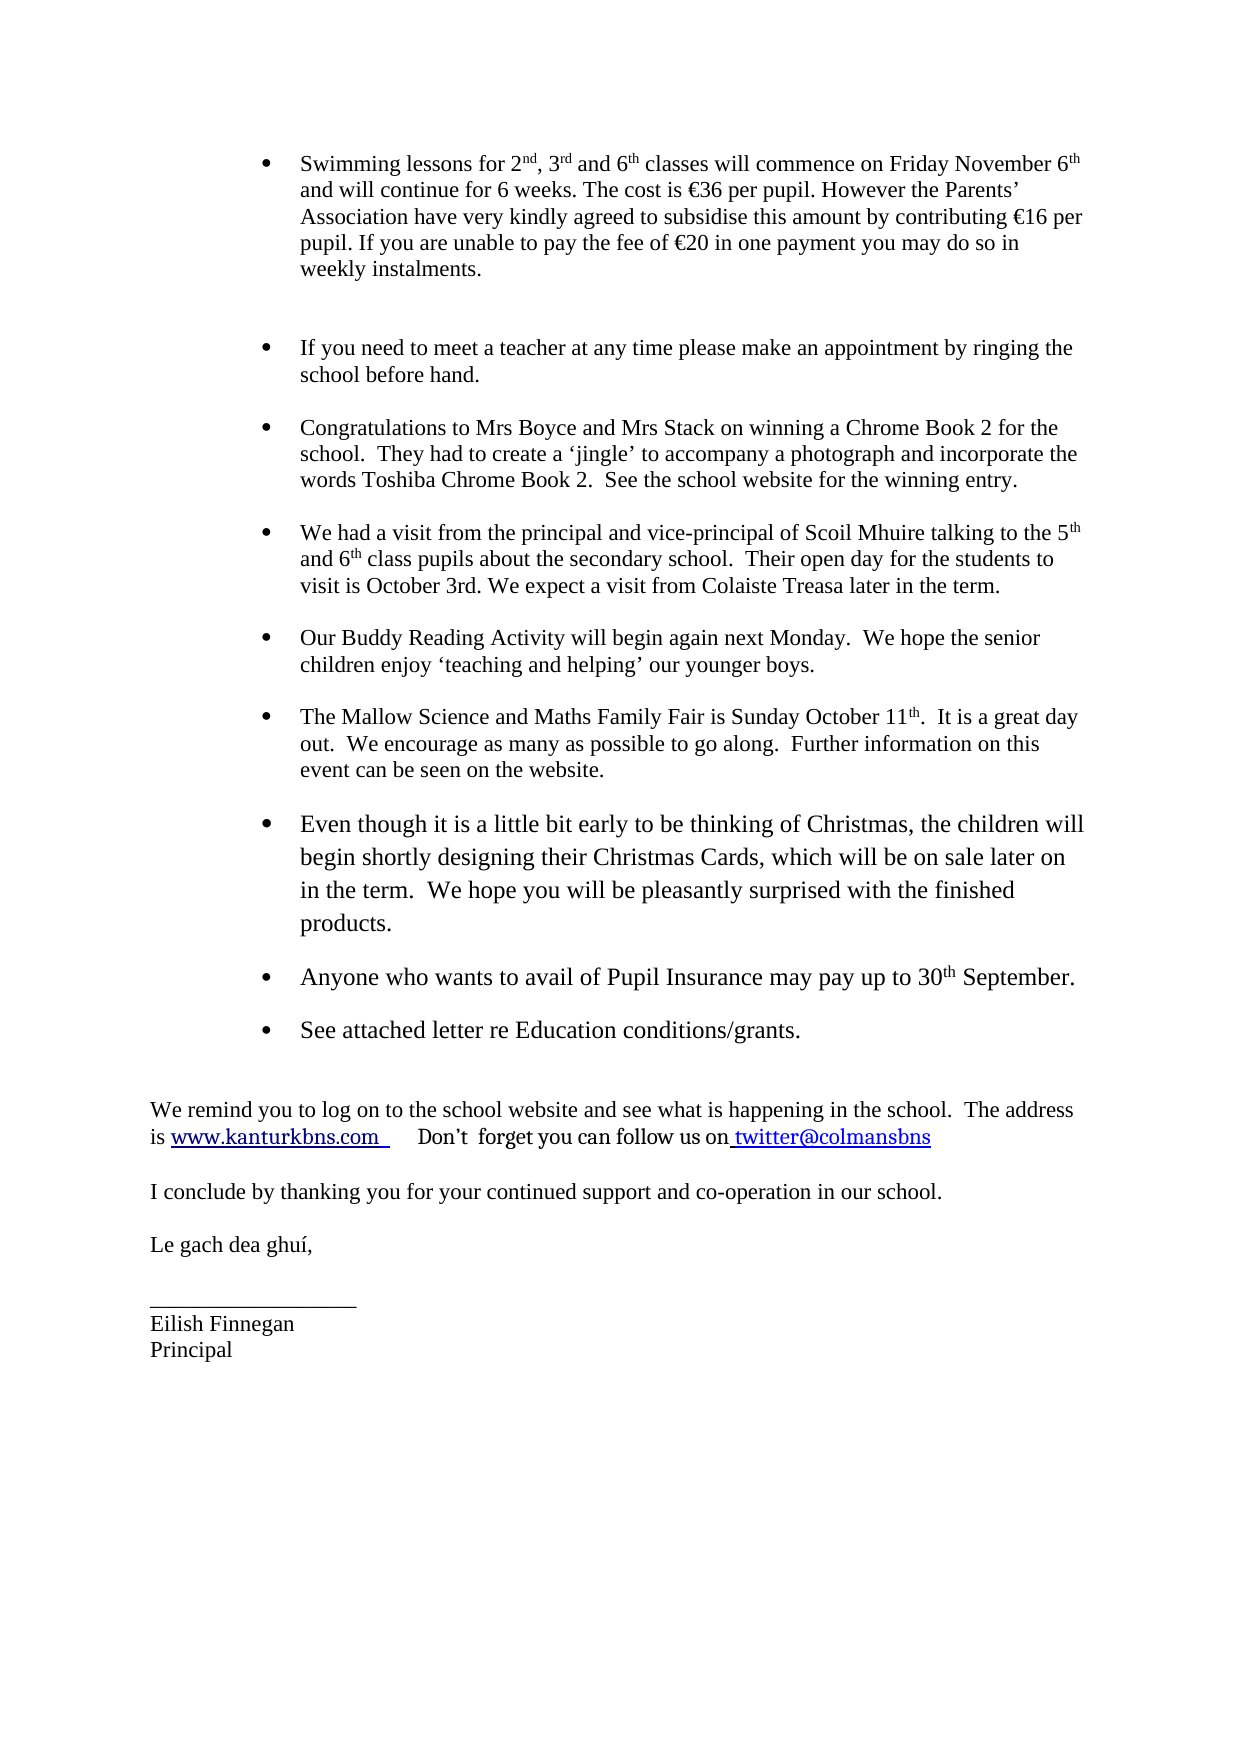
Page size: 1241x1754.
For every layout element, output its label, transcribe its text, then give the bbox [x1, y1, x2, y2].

text We remind you to log on to the school website and see what is happening in the school. The address is www.kanturkbns.com Don’t forget you can follow us on twitter@colmansbns [150, 1096, 1090, 1150]
text Le gach dea ghuí, [150, 1231, 1090, 1257]
list The Mallow Science and Maths Family Fair is Sunday October 11th. It is a great day out. We encourage as many as possible to go along. Further information on this event can be seen on the website. [262, 703, 1090, 782]
list Anyone who wants to avail of Pupil Insurance may pay up to 30th September. [262, 962, 1090, 991]
list If you need to meet a teacher at any time please make an appointment by ringing the school before hand. [262, 334, 1090, 387]
list We had a visit from the principal and vice-principal of Scoil Mhuire talking to the 5th and 6th class pupils about the secondary school. Their open day for the students to visit is October 3rd. We expect a visit from Colaiste Treasa later in the term. [262, 519, 1090, 598]
list Congratulations to Mrs Boyce and Mrs Stack on winning a Chrome Book 2 for the school. They had to create a ‘jingle’ to accompany a photograph and incorporate the words Toshiba Chrome Book 2. See the school website for the winning entry. [262, 413, 1090, 493]
text __________________ [150, 1284, 1090, 1310]
list Swimming lessons for 2nd, 3rd and 6th classes will commence on Friday November 6th and will continue for 6 weeks. The cost is €36 per pupil. However the Parents’ Association have very kindly agreed to subsidise this amount by contributing €16 per pupil. If you are unable to pay the fee of €20 in one payment you may do so in weekly instalments. [262, 150, 1090, 282]
list See attached letter re Education conditions/grants. [262, 1016, 1090, 1044]
list Even though it is a little bit early to be thinking of Christmas, the children will begin shortly designing their Christmas Cards, which will be on sale later on in the term. We hope you will be pleasantly surprised with the finished products. [262, 809, 1090, 937]
text I conclude by thanking you for your continued support and co-operation in our school. [150, 1178, 1090, 1204]
list Our Buddy Reading Activity will begin again next Monday. We hope the senior children enjoy ‘teaching and helping’ our younger boys. [262, 624, 1090, 677]
text Principal [150, 1336, 1090, 1363]
text Eilish Finnegan [150, 1310, 1090, 1336]
